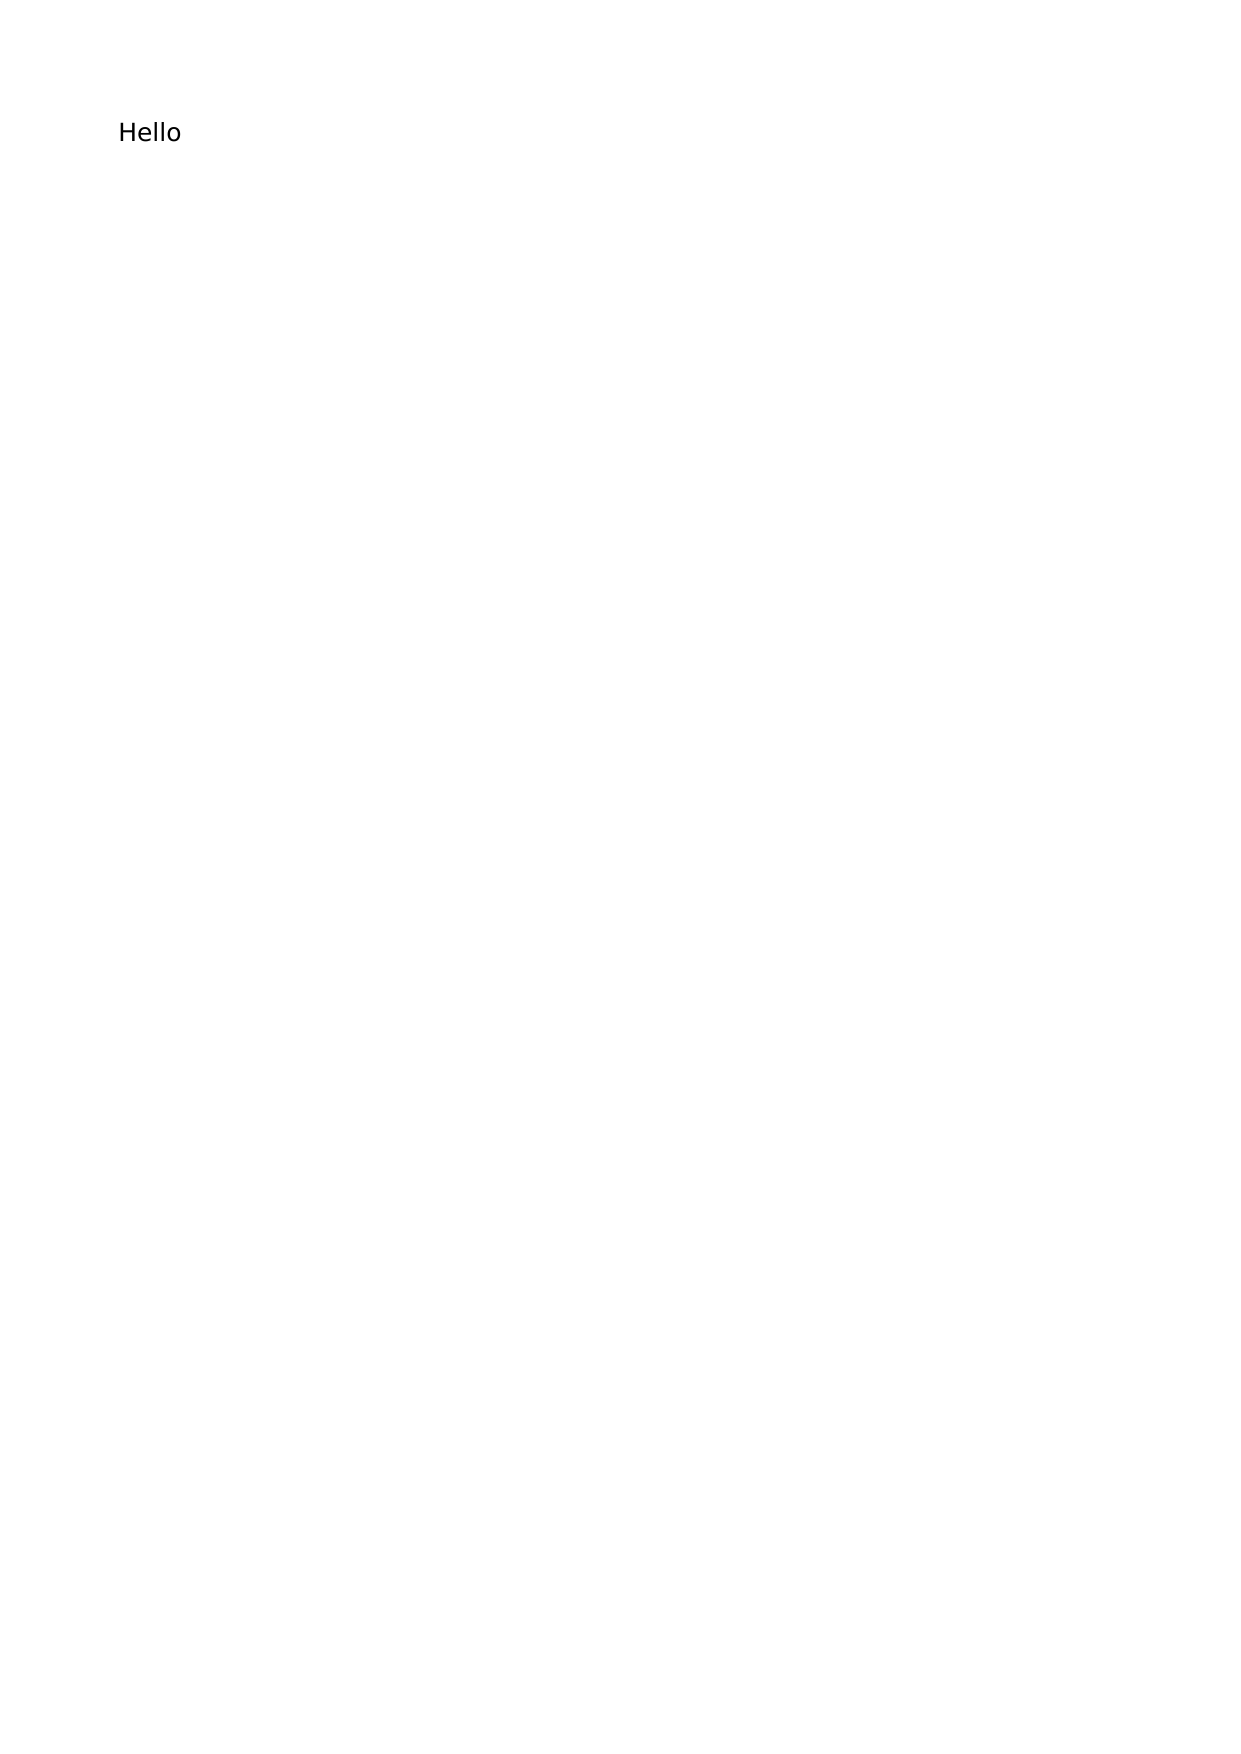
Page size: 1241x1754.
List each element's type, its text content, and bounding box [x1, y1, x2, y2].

text Hello [118, 118, 1122, 147]
